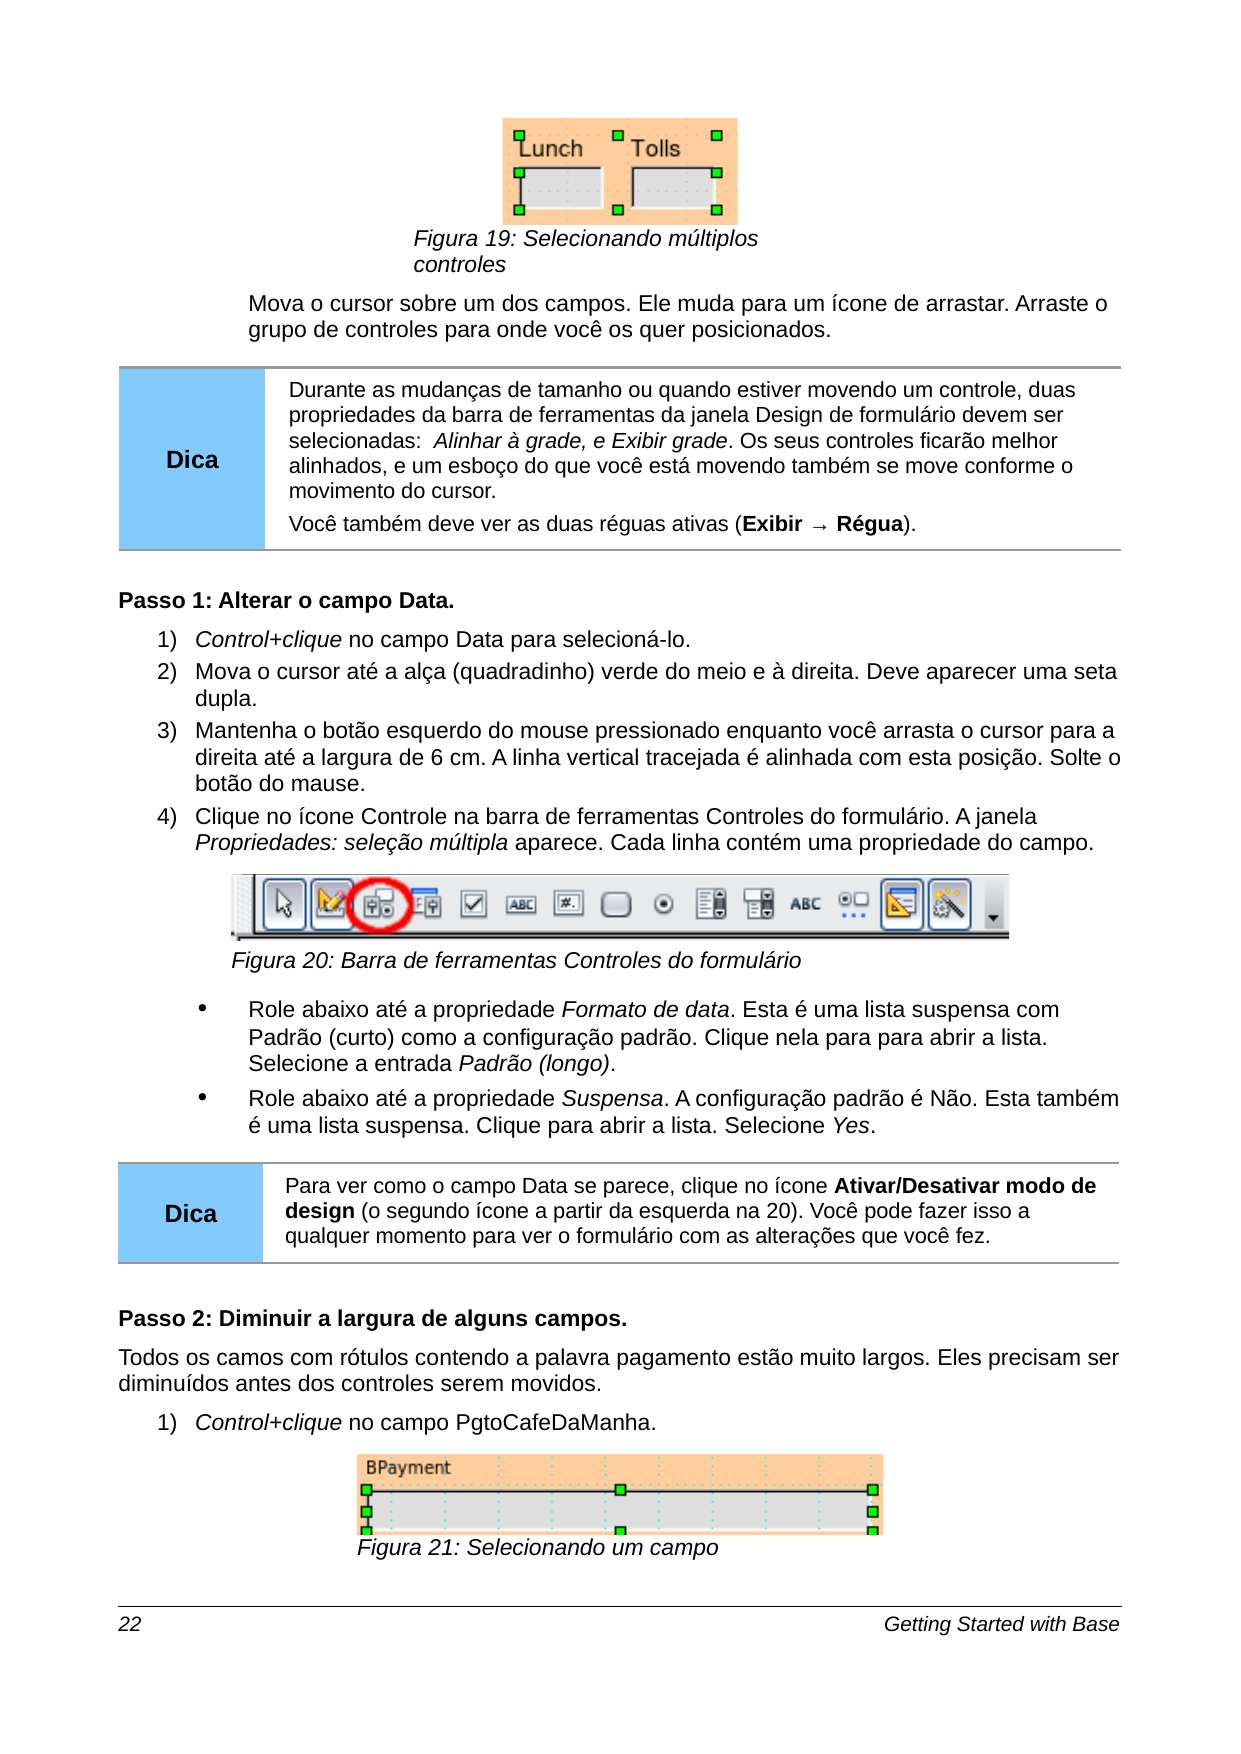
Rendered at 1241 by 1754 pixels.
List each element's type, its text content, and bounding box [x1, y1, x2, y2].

text Figura 19: Selecionando múltiplos controles [413, 118, 827, 277]
list Mova o cursor até a alça (quadradinho) verde do meio e à direita. Deve aparecer uma seta dupla. [177, 658, 1122, 711]
list Role abaixo até a propriedade Suspensa. A configuração padrão é Não. Esta também é uma lista suspensa. Clique para abrir a lista. Selecione Yes. [195, 1083, 1122, 1138]
table_header Durante as mudanças de tamanho ou quando estiver movendo um controle, duas propriedades da barra de ferramentas da janela Design de formulário devem ser selecionadas: Alinhar à grade, e Exibir grade. Os seus controles ficarão melhor alinhados, e um esboço do que você está movendo também se move conforme o movimento do cursor. Você também deve ver as duas réguas ativas (Exibir → Régua). [265, 369, 1121, 549]
text Passo 2: Diminuir a largura de alguns campos. [118, 1305, 1122, 1331]
table_header Dica [118, 1164, 263, 1262]
picture [231, 874, 1010, 941]
list Clique no ícone Controle na barra de ferramentas Controles do formulário. A janela Propriedades: seleção múltipla aparece. Cada linha contém uma propriedade do campo. [177, 803, 1122, 855]
text Figura 21: Selecionando um campo [357, 1535, 883, 1561]
list Control+clique no campo PgtoCafeDaManha. [177, 1409, 1122, 1435]
list Role abaixo até a propriedade Formato de data. Esta é uma lista suspensa com Padrão (curto) como a configuração padrão. Clique nela para para abrir a lista. Selecione a entrada Padrão (longo). [195, 995, 1122, 1077]
text Passo 1: Alterar o campo Data. [118, 587, 1122, 613]
text Figura 20: Barra de ferramentas Controles do formulário [231, 947, 1009, 973]
list Mantenha o botão esquerdo do mouse pressionado enquanto você arrasta o cursor para a direita até a largura de 6 cm. A linha vertical tracejada é alinhada com esta posição. Solte o botão do mause. [177, 717, 1122, 796]
picture [502, 118, 738, 225]
list Control+clique no campo Data para selecioná-lo. [177, 626, 1122, 652]
list Mova o cursor sobre um dos campos. Ele muda para um ícone de arrastar. Arraste o grupo de controles para onde você os quer posicionados. [248, 290, 1122, 342]
table_header Dica [119, 369, 265, 549]
text Todos os camos com rótulos contendo a palavra pagamento estão muito largos. Eles precisam ser diminuídos antes dos controles serem movidos. [118, 1344, 1122, 1397]
table_header Para ver como o campo Data se parece, clique no ícone Ativar/Desativar modo de design (o segundo ícone a partir da esquerda na Figura 20). Você pode fazer isso a qualquer momento para ver o formulário com as alterações que você fez. [263, 1164, 1119, 1262]
picture [356, 1454, 884, 1535]
